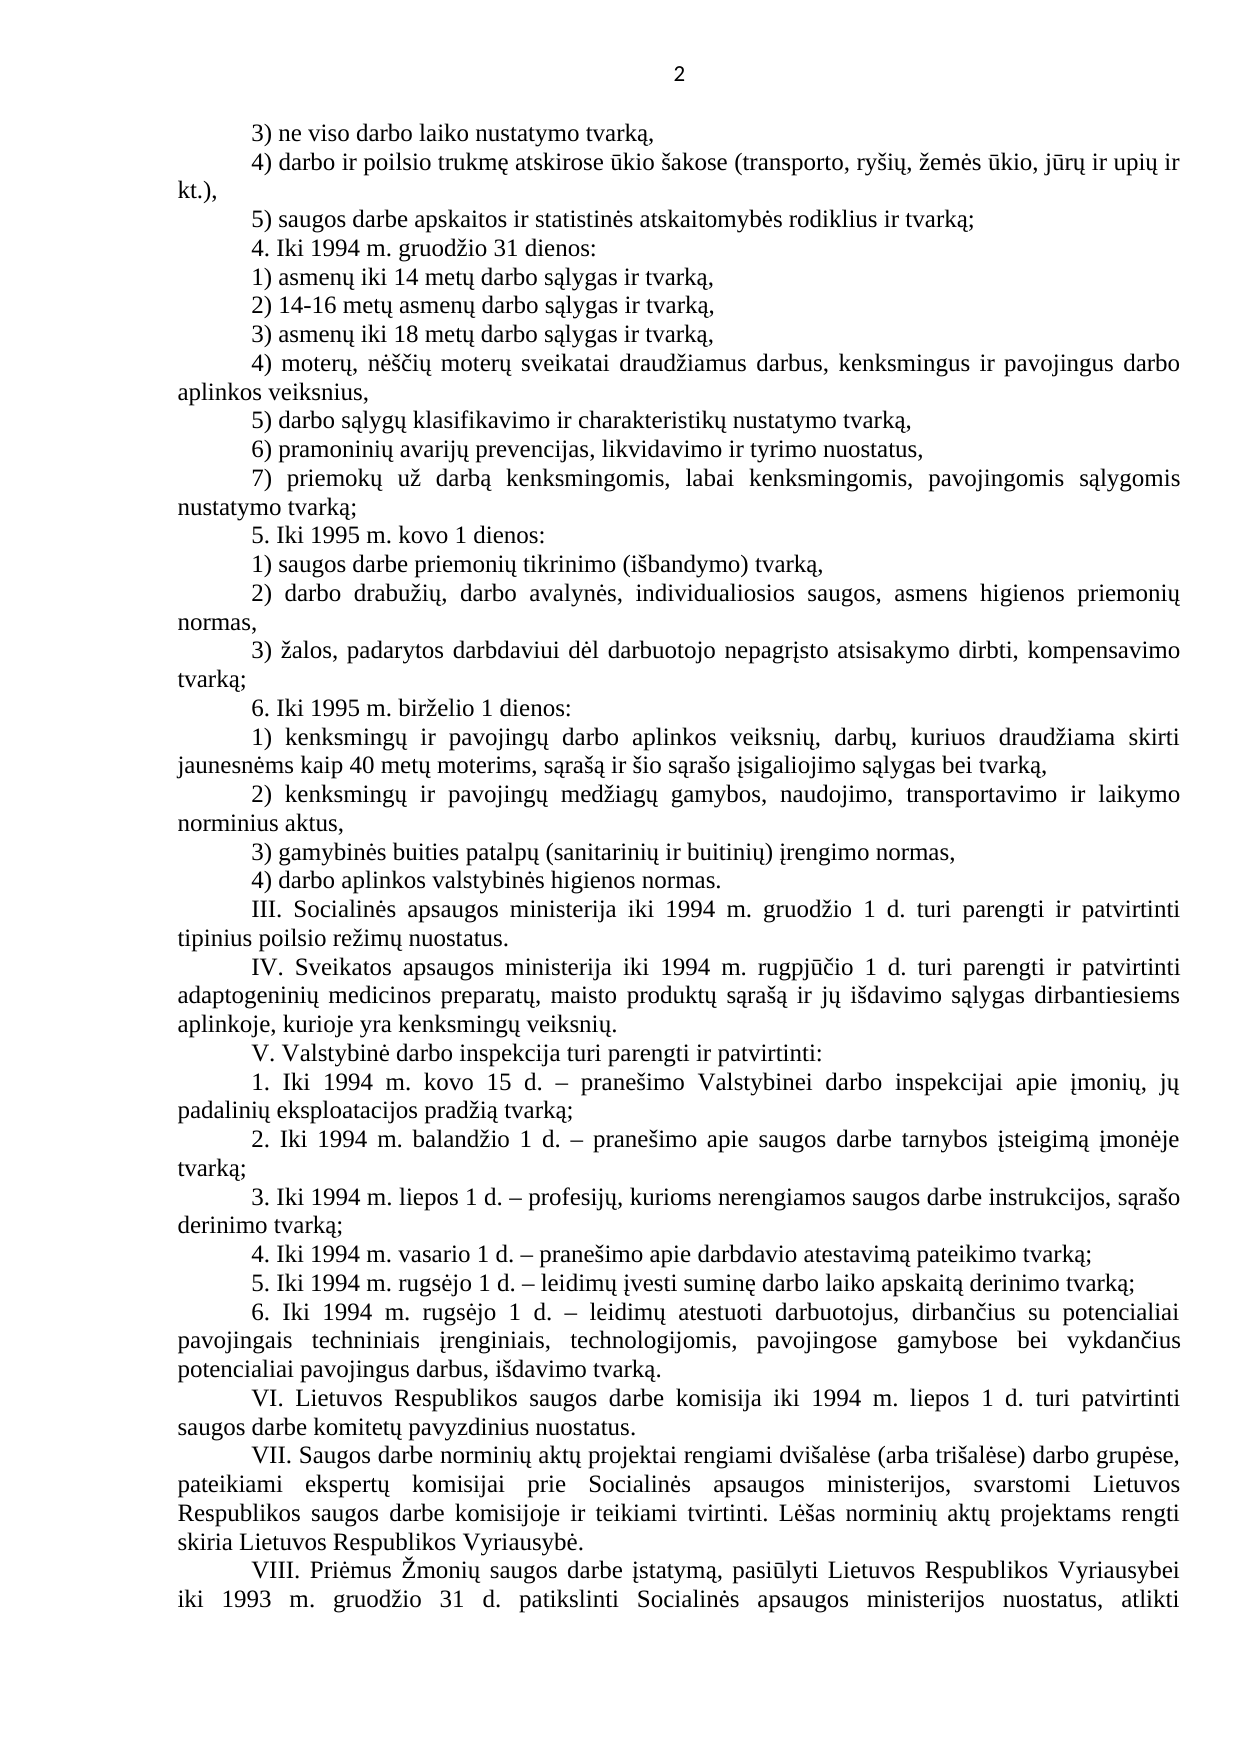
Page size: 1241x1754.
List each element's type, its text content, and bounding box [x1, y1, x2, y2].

text VII. Saugos darbe norminių aktų projektai rengiami dvišalėse (arba trišalėse) darbo grupėse, pateikiami ekspertų komisijai prie Socialinės apsaugos ministerijos, svarstomi Lietuvos Respublikos saugos darbe komisijoje ir teikiami tvirtinti. Lėšas norminių aktų projektams rengti skiria Lietuvos Respublikos Vyriausybė. [177, 1441, 1181, 1556]
text III. Socialinės apsaugos ministerija iki 1994 m. gruodžio 1 d. turi parengti ir patvirtinti tipinius poilsio režimų nuostatus. [177, 894, 1181, 952]
text 1) saugos darbe priemonių tikrinimo (išbandymo) tvarką, [177, 549, 1181, 578]
text 2) kenksmingų ir pavojingų medžiagų gamybos, naudojimo, transportavimo ir laikymo norminius aktus, [177, 779, 1181, 837]
text 1) kenksmingų ir pavojingų darbo aplinkos veiksnių, darbų, kuriuos draudžiama skirti jaunesnėms kaip 40 metų moterims, sąrašą ir šio sąrašo įsigaliojimo sąlygas bei tvarką, [177, 722, 1181, 779]
text 7) priemokų už darbą kenksmingomis, labai kenksmingomis, pavojingomis sąlygomis nustatymo tvarką; [177, 463, 1181, 521]
text 5) saugos darbe apskaitos ir statistinės atskaitomybės rodiklius ir tvarką; [177, 204, 1181, 233]
text VI. Lietuvos Respublikos saugos darbe komisija iki 1994 m. liepos 1 d. turi patvirtinti saugos darbe komitetų pavyzdinius nuostatus. [177, 1383, 1181, 1441]
text 4) darbo ir poilsio trukmę atskirose ūkio šakose (transporto, ryšių, žemės ūkio, jūrų ir upių ir kt.), [177, 147, 1181, 204]
text 4) moterų, nėščių moterų sveikatai draudžiamus darbus, kenksmingus ir pavojingus darbo aplinkos veiksnius, [177, 348, 1181, 406]
text 3) ne viso darbo laiko nustatymo tvarką, [177, 118, 1181, 147]
text VIII. Priėmus Žmonių saugos darbe įstatymą, pasiūlyti Lietuvos Respublikos Vyriausybei iki 1993 m. gruodžio 31 d. patikslinti Socialinės apsaugos ministerijos nuostatus, atlikti [177, 1556, 1181, 1613]
text 4. Iki 1994 m. gruodžio 31 dienos: [177, 233, 1181, 262]
text 2) 14-16 metų asmenų darbo sąlygas ir tvarką, [177, 291, 1181, 319]
text 4) darbo aplinkos valstybinės higienos normas. [177, 866, 1181, 894]
text 5) darbo sąlygų klasifikavimo ir charakteristikų nustatymo tvarką, [177, 406, 1181, 434]
text 3) žalos, padarytos darbdaviui dėl darbuotojo nepagrįsto atsisakymo dirbti, kompensavimo tvarką; [177, 636, 1181, 693]
text 3) gamybinės buities patalpų (sanitarinių ir buitinių) įrengimo normas, [177, 837, 1181, 866]
text 6. Iki 1994 m. rugsėjo 1 d. – leidimų atestuoti darbuotojus, dirbančius su potencialiai pavojingais techniniais įrenginiais, technologijomis, pavojingose gamybose bei vykdančius potencialiai pavojingus darbus, išdavimo tvarką. [177, 1297, 1181, 1383]
text 3) asmenų iki 18 metų darbo sąlygas ir tvarką, [177, 319, 1181, 348]
text 2. Iki 1994 m. balandžio 1 d. – pranešimo apie saugos darbe tarnybos įsteigimą įmonėje tvarką; [177, 1124, 1181, 1182]
text 1) asmenų iki 14 metų darbo sąlygas ir tvarką, [177, 262, 1181, 291]
text 5. Iki 1995 m. kovo 1 dienos: [177, 521, 1181, 549]
text 1. Iki 1994 m. kovo 15 d. – pranešimo Valstybinei darbo inspekcijai apie įmonių, jų padalinių eksploatacijos pradžią tvarką; [177, 1067, 1181, 1124]
text 2) darbo drabužių, darbo avalynės, individualiosios saugos, asmens higienos priemonių normas, [177, 578, 1181, 636]
text 6. Iki 1995 m. birželio 1 dienos: [177, 693, 1181, 722]
text 3. Iki 1994 m. liepos 1 d. – profesijų, kurioms nerengiamos saugos darbe instrukcijos, sąrašo derinimo tvarką; [177, 1182, 1181, 1239]
text IV. Sveikatos apsaugos ministerija iki 1994 m. rugpjūčio 1 d. turi parengti ir patvirtinti adaptogeninių medicinos preparatų, maisto produktų sąrašą ir jų išdavimo sąlygas dirbantiesiems aplinkoje, kurioje yra kenksmingų veiksnių. [177, 952, 1181, 1038]
text 5. Iki 1994 m. rugsėjo 1 d. – leidimų įvesti suminę darbo laiko apskaitą derinimo tvarką; [177, 1268, 1181, 1297]
text 6) pramoninių avarijų prevencijas, likvidavimo ir tyrimo nuostatus, [177, 434, 1181, 463]
text 4. Iki 1994 m. vasario 1 d. – pranešimo apie darbdavio atestavimą pateikimo tvarką; [177, 1239, 1181, 1268]
text V. Valstybinė darbo inspekcija turi parengti ir patvirtinti: [177, 1038, 1181, 1067]
